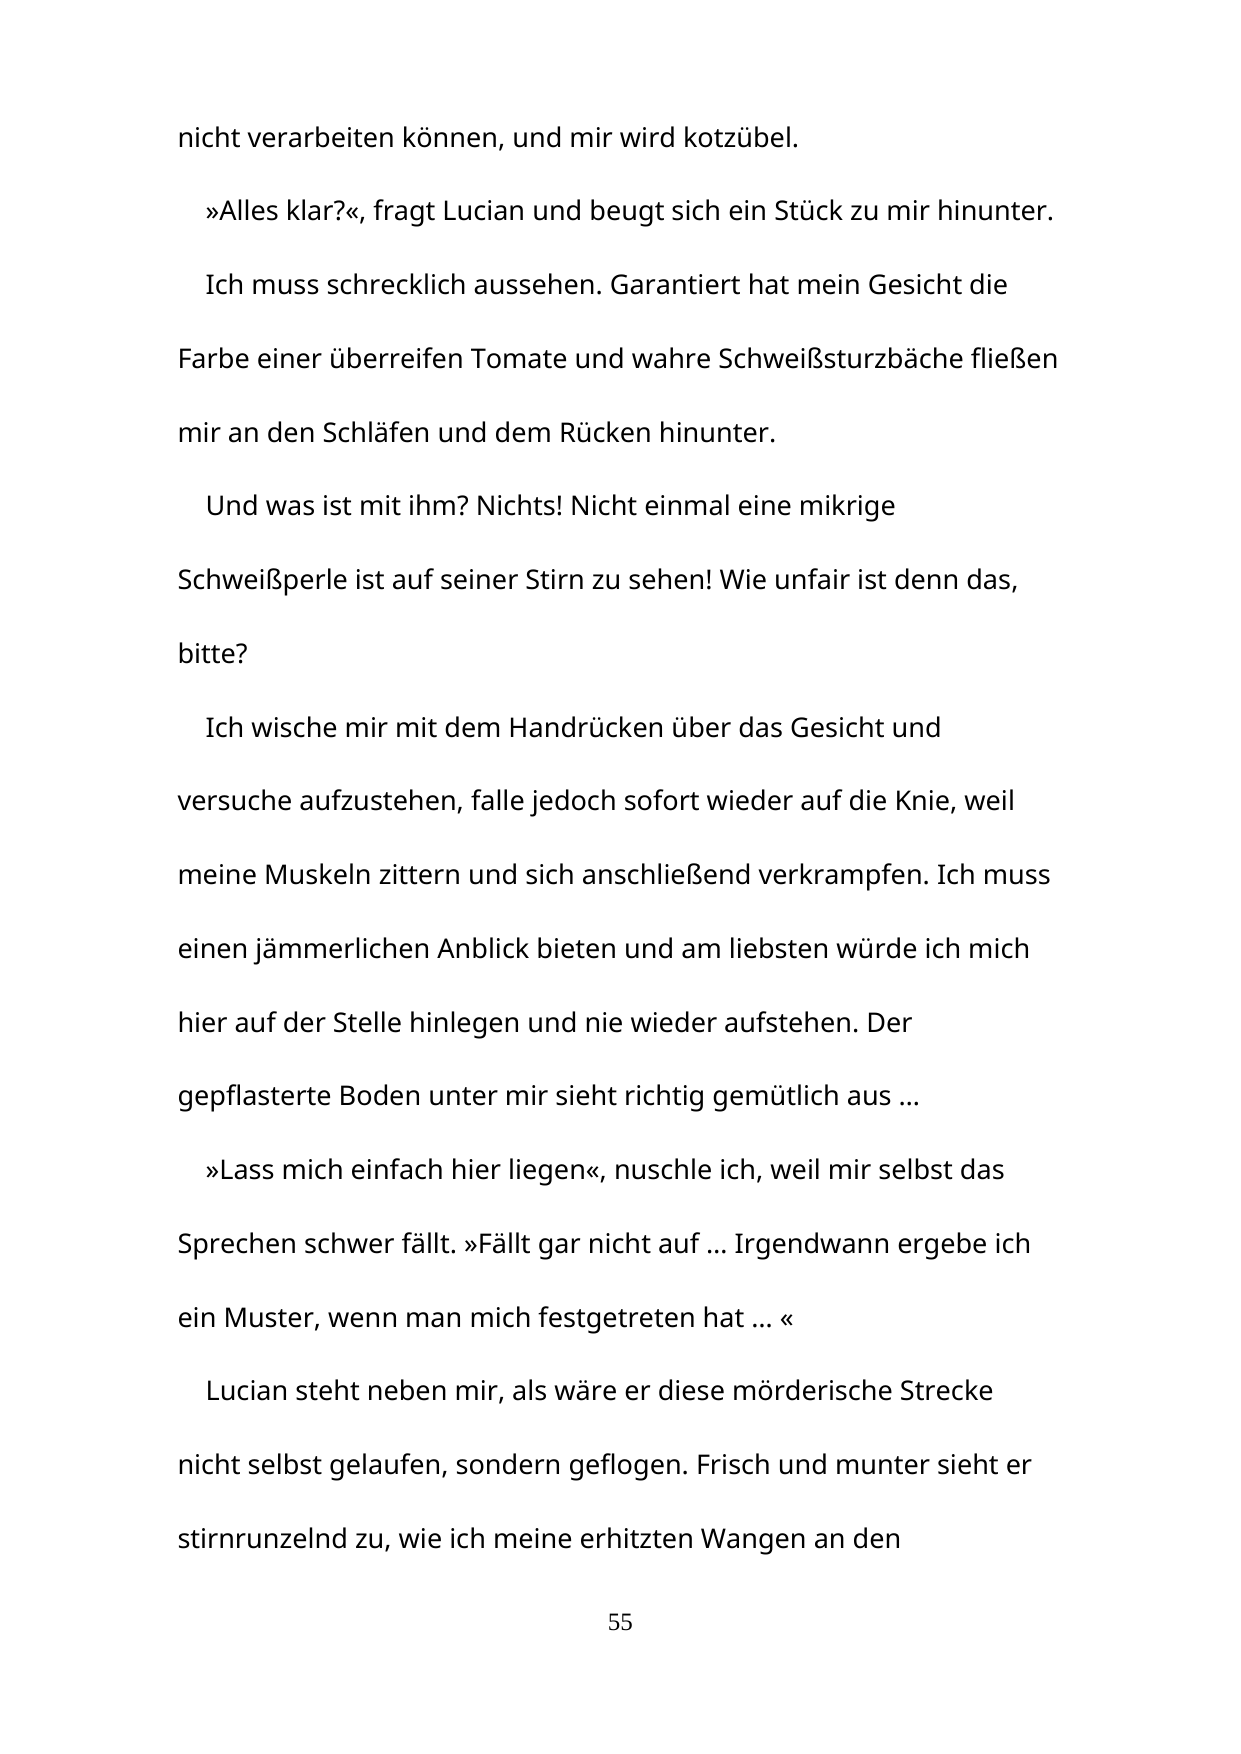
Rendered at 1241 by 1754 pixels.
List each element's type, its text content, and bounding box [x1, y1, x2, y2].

text »Lass mich einfach hier liegen«, nuschle ich, weil mir selbst das Sprechen schwer fällt. »Fällt gar nicht auf … Irgendwann ergebe ich ein Muster, wenn man mich festgetreten hat … « [177, 1151, 1063, 1335]
text Ich muss schrecklich aussehen. Garantiert hat mein Gesicht die Farbe einer überreifen Tomate und wahre Schweißsturzbäche fließen mir an den Schläfen und dem Rücken hinunter. [177, 266, 1063, 450]
text »Alles klar?«, fragt Lucian und beugt sich ein Stück zu mir hinunter. [177, 192, 1063, 229]
text Und was ist mit ihm? Nichts! Nicht einmal eine mikrige Schweißperle ist auf seiner Stirn zu sehen! Wie unfair ist denn das, bitte? [177, 487, 1063, 671]
text nicht verarbeiten können, und mir wird kotzübel. [177, 118, 1063, 155]
text Lucian steht neben mir, als wäre er diese mörderische Strecke nicht selbst gelaufen, sondern geflogen. Frisch und munter sieht er stirnrunzelnd zu, wie ich meine erhitzten Wangen an den [177, 1372, 1063, 1556]
text Ich wische mir mit dem Handrücken über das Gesicht und versuche aufzustehen, falle jedoch sofort wieder auf die Knie, weil meine Muskeln zittern und sich anschließend verkrampfen. Ich muss einen jämmerlichen Anblick bieten und am liebsten würde ich mich hier auf der Stelle hinlegen und nie wieder aufstehen. Der gepflasterte Boden unter mir sieht richtig gemütlich aus … [177, 708, 1063, 1114]
